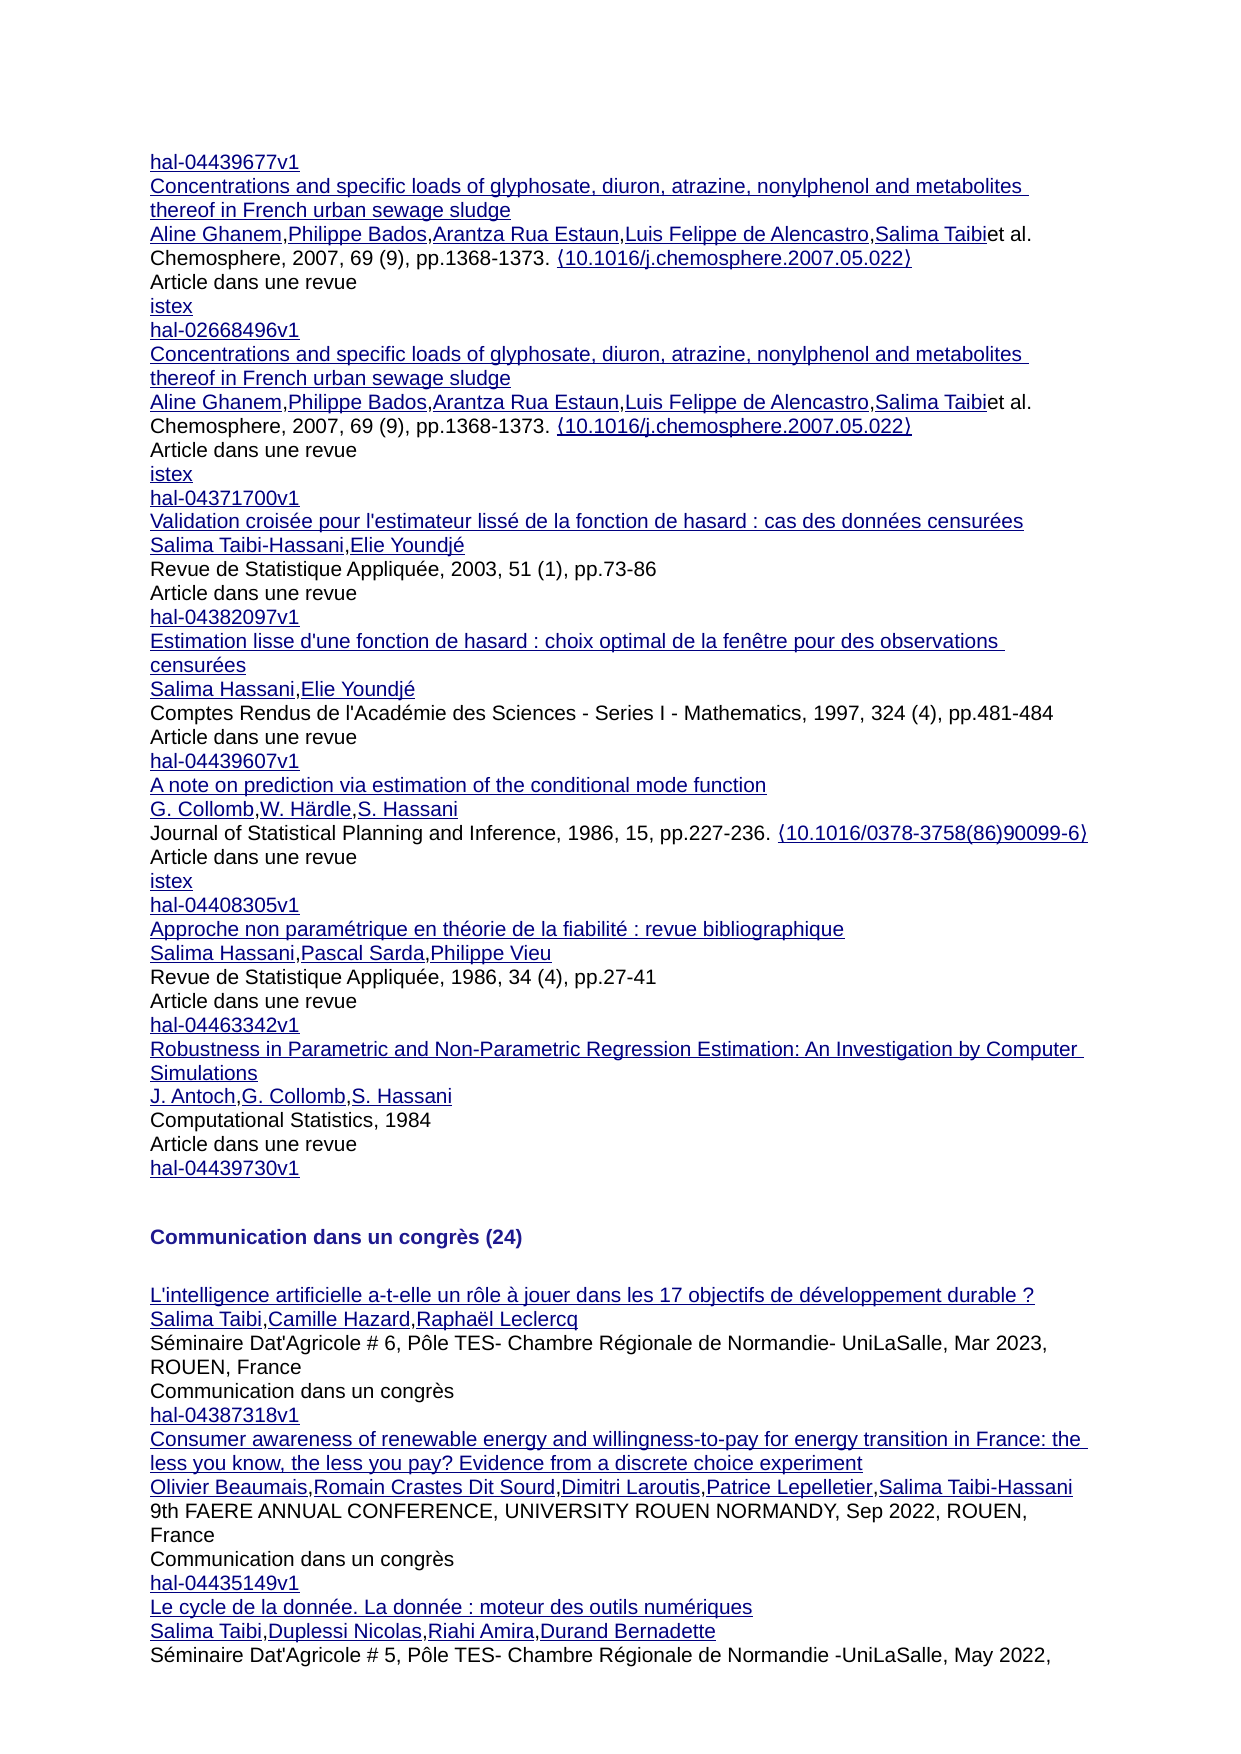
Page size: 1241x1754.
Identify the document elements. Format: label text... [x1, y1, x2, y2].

table_cell Concentrations and specific loads of glyphosate, diuron, atrazine, nonylphenol and metabolites thereof in French urban sewage sludge Aline Ghanem,Philippe Bados,Arantza Rua Estaun,Luis Felippe de Alencastro,Salima Taibiet al. Chemosphere, 2007, 69 (9), pp.1368-1373. ⟨10.1016/j.chemosphere.2007.05.022⟩ Article dans une revue istex hal-04371700v1 [150, 342, 1090, 509]
table_header L'intelligence artificielle a-t-elle un rôle à jouer dans les 17 objectifs de développement durable ? Salima Taibi,Camille Hazard,Raphaël Leclercq Séminaire Dat'Agricole # 6, Pôle TES- Chambre Régionale de Normandie- UniLaSalle, Mar 2023, ROUEN, France Communication dans un congrès hal-04387318v1 [150, 1283, 1090, 1427]
table_cell Robustness in Parametric and Non-Parametric Regression Estimation: An Investigation by Computer Simulations J. Antoch,G. Collomb,S. Hassani Computational Statistics, 1984 Article dans une revue hal-04439730v1 [150, 1036, 1090, 1180]
table_cell Validation croisée pour l'estimateur lissé de la fonction de hasard : cas des données censurées Salima Taibi-Hassani,Elie Youndjé Revue de Statistique Appliquée, 2003, 51 (1), pp.73-86 Article dans une revue hal-04382097v1 [150, 509, 1090, 629]
table_cell Consumer awareness of renewable energy and willingness-to-pay for energy transition in France: the less you know, the less you pay? Evidence from a discrete choice experiment Olivier Beaumais,Romain Crastes Dit Sourd,Dimitri Laroutis,Patrice Lepelletier,Salima Taibi-Hassani 9th FAERE ANNUAL CONFERENCE, UNIVERSITY ROUEN NORMANDY, Sep 2022, ROUEN, France Communication dans un congrès hal-04435149v1 [150, 1427, 1090, 1595]
table_cell Approche non paramétrique en théorie de la fiabilité : revue bibliographique Salima Hassani,Pascal Sarda,Philippe Vieu Revue de Statistique Appliquée, 1986, 34 (4), pp.27-41 Article dans une revue hal-04463342v1 [150, 917, 1090, 1036]
table_cell Concentrations and specific loads of glyphosate, diuron, atrazine, nonylphenol and metabolites thereof in French urban sewage sludge Aline Ghanem,Philippe Bados,Arantza Rua Estaun,Luis Felippe de Alencastro,Salima Taibiet al. Chemosphere, 2007, 69 (9), pp.1368-1373. ⟨10.1016/j.chemosphere.2007.05.022⟩ Article dans une revue istex hal-02668496v1 [150, 174, 1090, 342]
table_cell Estimation lisse d'une fonction de hasard : choix optimal de la fenêtre pour des observations censurées Salima Hassani,Elie Youndjé Comptes Rendus de l'Académie des Sciences - Series I - Mathematics, 1997, 324 (4), pp.481-484 Article dans une revue hal-04439607v1 [150, 629, 1090, 773]
subtitle Communication dans un congrès (24) [150, 1225, 1090, 1249]
table_cell hal-04439677v1 [150, 150, 1090, 174]
table_cell Le cycle de la donnée. La donnée : moteur des outils numériques Salima Taibi,Duplessi Nicolas,Riahi Amira,Durand Bernadette Séminaire Dat'Agricole # 5, Pôle TES- Chambre Régionale de Normandie -UniLaSalle, May 2022, [150, 1595, 1090, 1667]
table_cell A note on prediction via estimation of the conditional mode function G. Collomb,W. Härdle,S. Hassani Journal of Statistical Planning and Inference, 1986, 15, pp.227-236. ⟨10.1016/0378-3758(86)90099-6⟩ Article dans une revue istex hal-04408305v1 [150, 773, 1090, 917]
